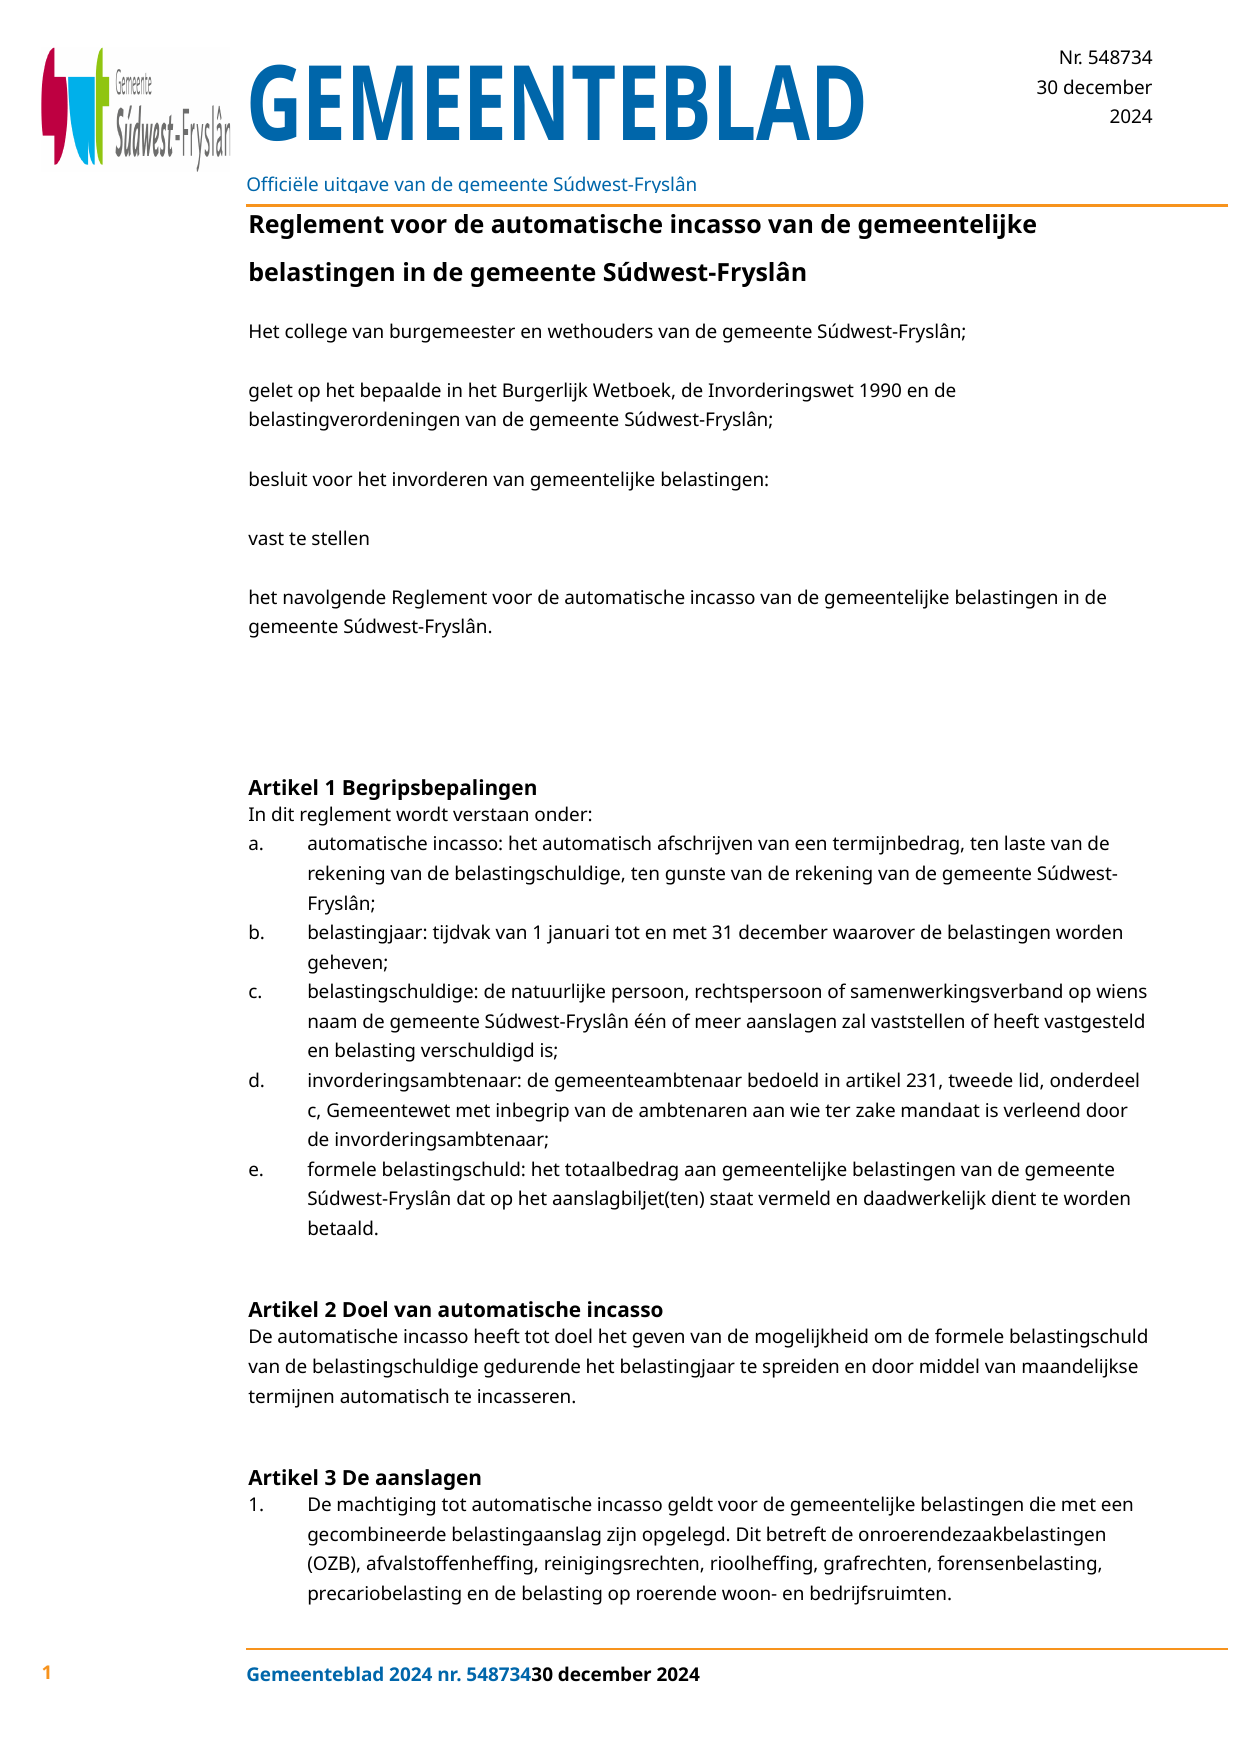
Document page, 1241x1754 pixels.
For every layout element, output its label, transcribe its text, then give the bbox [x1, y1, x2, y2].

list belastingjaar: tijdvak van 1 januari tot en met 31 december waarover de belastingen worden geheven; [248, 919, 1152, 975]
list automatische incasso: het automatisch afschrijven van een termijnbedrag, ten laste van de rekening van de belastingschuldige, ten gunste van de rekening van de gemeente Súdwest-Fryslân; [248, 831, 1152, 916]
text Artikel 3 De aanslagen [248, 1463, 1152, 1491]
list De machtiging tot automatische incasso geldt voor de gemeentelijke belastingen die met een gecombineerde belastingaanslag zijn opgelegd. Dit betreft de onroerendezaakbelastingen (OZB), afvalstoffenheffing, reinigingsrechten, rioolheffing, grafrechten, forensenbelasting, precariobelasting en de belasting op roerende woon- en bedrijfsruimten. [248, 1491, 1152, 1606]
text Het college van burgemeester en wethouders van de gemeente Súdwest-Fryslân; [248, 318, 1152, 344]
list formele belastingschuld: het totaalbedrag aan gemeentelijke belastingen van de gemeente Súdwest-Fryslân dat op het aanslagbiljet(ten) staat vermeld en daadwerkelijk dient te worden betaald. [248, 1156, 1152, 1241]
text het navolgende Reglement voor de automatische incasso van de gemeentelijke belastingen in de gemeente Súdwest-Fryslân. [248, 584, 1152, 639]
text Artikel 1 Begripsbepalingen [248, 773, 1152, 801]
text Reglement voor de automatische incasso van de gemeentelijke belastingen in de gemeente Súdwest-Fryslân [248, 207, 1152, 288]
text besluit voor het invorderen van gemeentelijke belastingen: [248, 466, 1152, 492]
text gelet op het bepaalde in het Burgerlijk Wetboek, de Invorderingswet 1990 en de belastingverordeningen van de gemeente Súdwest-Fryslân; [248, 377, 1152, 432]
text Artikel 2 Doel van automatische incasso [248, 1295, 1152, 1324]
text In dit reglement wordt verstaan onder: [248, 801, 1152, 827]
list belastingschuldige: de natuurlijke persoon, rechtspersoon of samenwerkingsverband op wiens naam de gemeente Súdwest-Fryslân één of meer aanslagen zal vaststellen of heeft vastgesteld en belasting verschuldigd is; [248, 978, 1152, 1063]
picture [41, 47, 231, 172]
list invorderingsambtenaar: de gemeenteambtenaar bedoeld in artikel 231, tweede lid, onderdeel c, Gemeentewet met inbegrip van de ambtenaren aan wie ter zake mandaat is verleend door de invorderingsambtenaar; [248, 1067, 1152, 1152]
text vast te stellen [248, 525, 1152, 551]
text De automatische incasso heeft tot doel het geven van de mogelijkheid om de formele belastingschuld van de belastingschuldige gedurende het belastingjaar te spreiden en door middel van maandelijkse termijnen automatisch te incasseren. [248, 1324, 1152, 1408]
